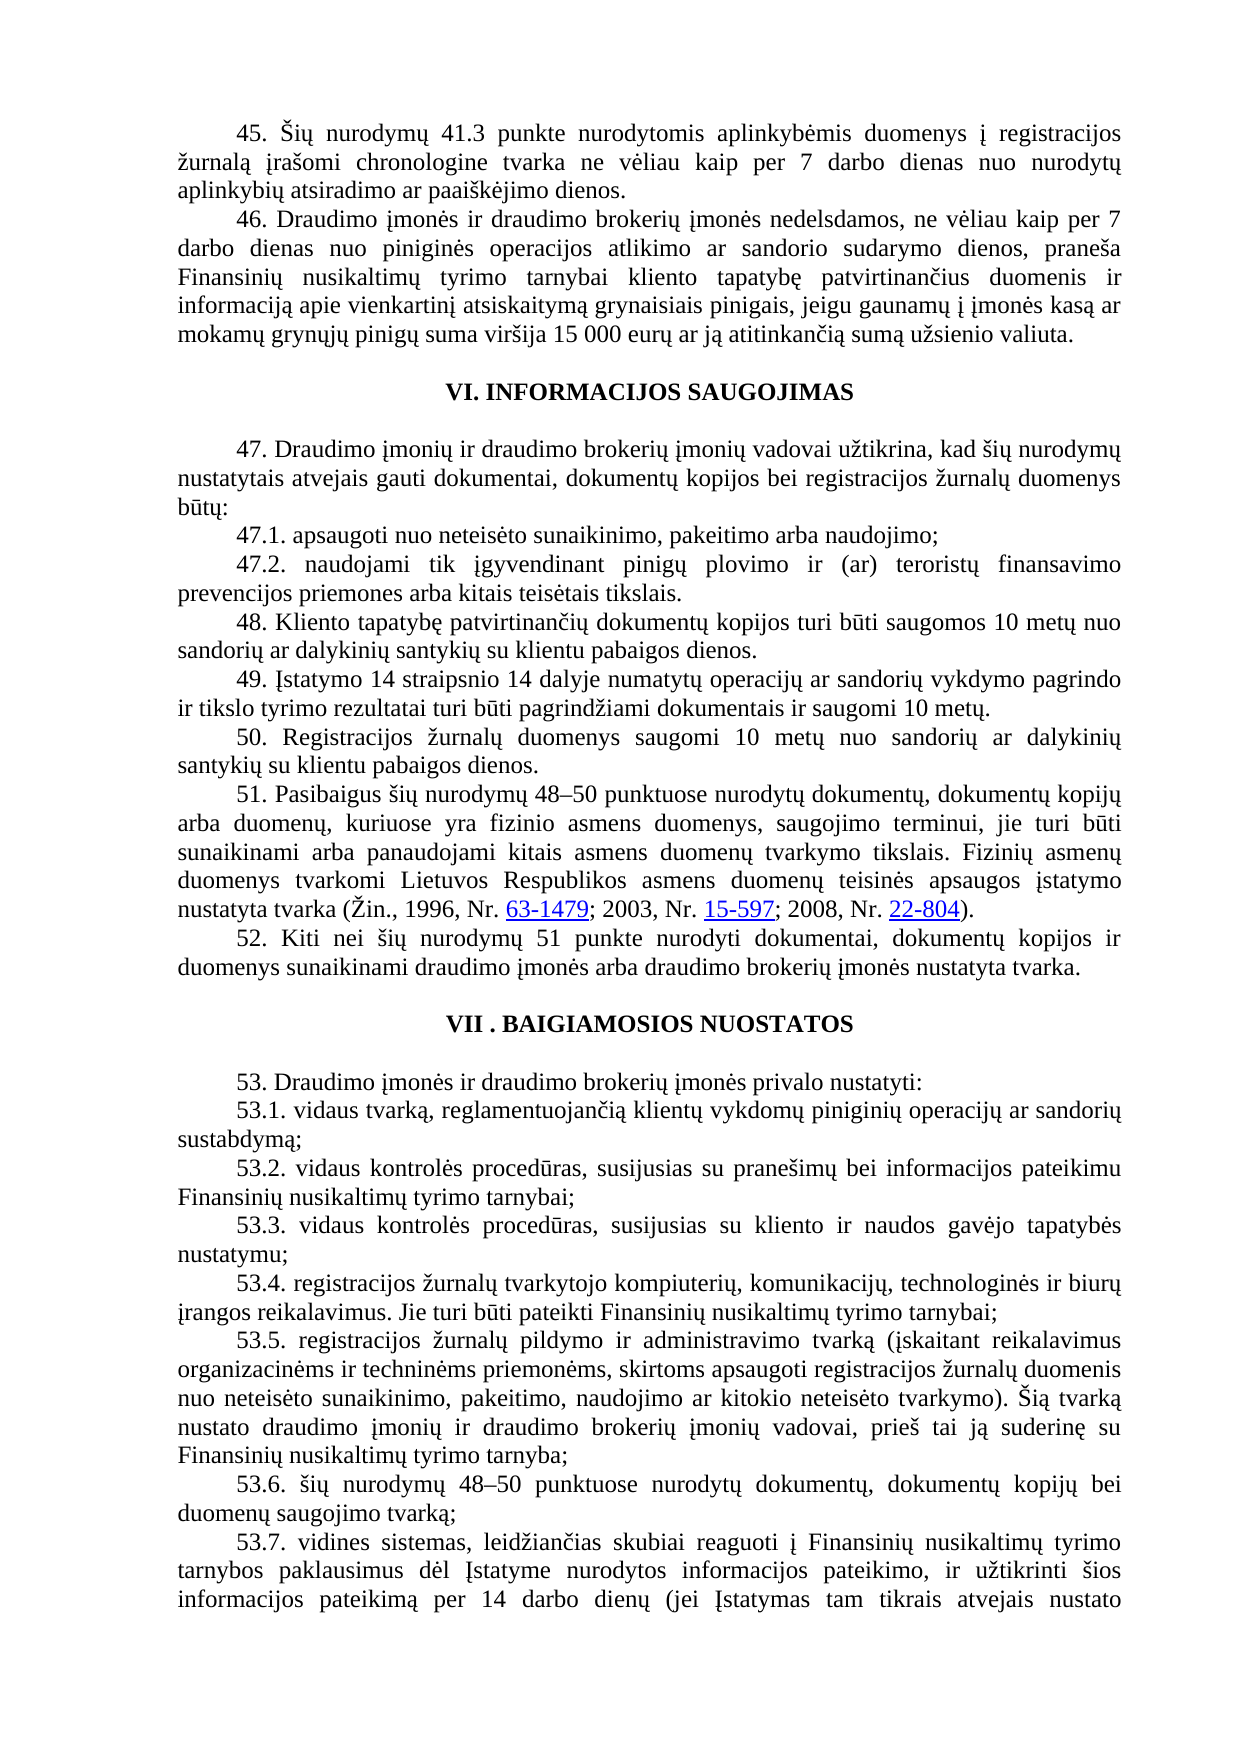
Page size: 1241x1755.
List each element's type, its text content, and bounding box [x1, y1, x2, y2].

text 47. Draudimo įmonių ir draudimo brokerių įmonių vadovai užtikrina, kad šių nurodymų nustatytais atvejais gauti dokumentai, dokumentų kopijos bei registracijos žurnalų duomenys būtų: [177, 434, 1122, 521]
text 47.2. naudojami tik įgyvendinant pinigų plovimo ir (ar) teroristų finansavimo prevencijos priemones arba kitais teisėtais tikslais. [177, 549, 1122, 607]
text 53.4. registracijos žurnalų tvarkytojo kompiuterių, komunikacijų, technologinės ir biurų įrangos reikalavimus. Jie turi būti pateikti Finansinių nusikaltimų tyrimo tarnybai; [177, 1268, 1122, 1326]
text 53.6. šių nurodymų 48–50 punktuose nurodytų dokumentų, dokumentų kopijų bei duomenų saugojimo tvarką; [177, 1469, 1122, 1527]
text VII . BAIGIAMOSIOS NUOSTATOS [177, 1009, 1122, 1038]
text 47.1. apsaugoti nuo neteisėto sunaikinimo, pakeitimo arba naudojimo; [177, 521, 1122, 549]
text 45. Šių nurodymų 41.3 punkte nurodytomis aplinkybėmis duomenys į registracijos žurnalą įrašomi chronologine tvarka ne vėliau kaip per 7 darbo dienas nuo nurodytų aplinkybių atsiradimo ar paaiškėjimo dienos. [177, 118, 1122, 204]
text 46. Draudimo įmonės ir draudimo brokerių įmonės nedelsdamos, ne vėliau kaip per 7 darbo dienas nuo piniginės operacijos atlikimo ar sandorio sudarymo dienos, praneša Finansinių nusikaltimų tyrimo tarnybai kliento tapatybę patvirtinančius duomenis ir informaciją apie vienkartinį atsiskaitymą grynaisiais pinigais, jeigu gaunamų į įmonės kasą ar mokamų grynųjų pinigų suma viršija 15 000 eurų ar ją atitinkančią sumą užsienio valiuta. [177, 204, 1122, 348]
text 48. Kliento tapatybę patvirtinančių dokumentų kopijos turi būti saugomos 10 metų nuo sandorių ar dalykinių santykių su klientu pabaigos dienos. [177, 607, 1122, 664]
text 53.2. vidaus kontrolės procedūras, susijusias su pranešimų bei informacijos pateikimu Finansinių nusikaltimų tyrimo tarnybai; [177, 1153, 1122, 1211]
text 53.5. registracijos žurnalų pildymo ir administravimo tvarką (įskaitant reikalavimus organizacinėms ir techninėms priemonėms, skirtoms apsaugoti registracijos žurnalų duomenis nuo neteisėto sunaikinimo, pakeitimo, naudojimo ar kitokio neteisėto tvarkymo). Šią tvarką nustato draudimo įmonių ir draudimo brokerių įmonių vadovai, prieš tai ją suderinę su Finansinių nusikaltimų tyrimo tarnyba; [177, 1326, 1122, 1469]
text 53.7. vidines sistemas, leidžiančias skubiai reaguoti į Finansinių nusikaltimų tyrimo tarnybos paklausimus dėl Įstatyme nurodytos informacijos pateikimo, ir užtikrinti šios informacijos pateikimą per 14 darbo dienų (jei Įstatymas tam tikrais atvejais nustato [177, 1527, 1122, 1613]
text 52. Kiti nei šių nurodymų 51 punkte nurodyti dokumentai, dokumentų kopijos ir duomenys sunaikinami draudimo įmonės arba draudimo brokerių įmonės nustatyta tvarka. [177, 923, 1122, 981]
text 49. Įstatymo 14 straipsnio 14 dalyje numatytų operacijų ar sandorių vykdymo pagrindo ir tikslo tyrimo rezultatai turi būti pagrindžiami dokumentais ir saugomi 10 metų. [177, 664, 1122, 722]
text 51. Pasibaigus šių nurodymų 48–50 punktuose nurodytų dokumentų, dokumentų kopijų arba duomenų, kuriuose yra fizinio asmens duomenys, saugojimo terminui, jie turi būti sunaikinami arba panaudojami kitais asmens duomenų tvarkymo tikslais. Fizinių asmenų duomenys tvarkomi Lietuvos Respublikos asmens duomenų teisinės apsaugos įstatymo nustatyta tvarka (Žin., 1996, Nr. 63-1479; 2003, Nr. 15-597; 2008, Nr. 22-804). [177, 779, 1122, 923]
text 53. Draudimo įmonės ir draudimo brokerių įmonės privalo nustatyti: [177, 1067, 1122, 1096]
text 53.3. vidaus kontrolės procedūras, susijusias su kliento ir naudos gavėjo tapatybės nustatymu; [177, 1211, 1122, 1268]
text 53.1. vidaus tvarką, reglamentuojančią klientų vykdomų piniginių operacijų ar sandorių sustabdymą; [177, 1096, 1122, 1153]
text VI. INFORMACIJOS SAUGOJIMAS [177, 377, 1122, 406]
text 50. Registracijos žurnalų duomenys saugomi 10 metų nuo sandorių ar dalykinių santykių su klientu pabaigos dienos. [177, 722, 1122, 779]
